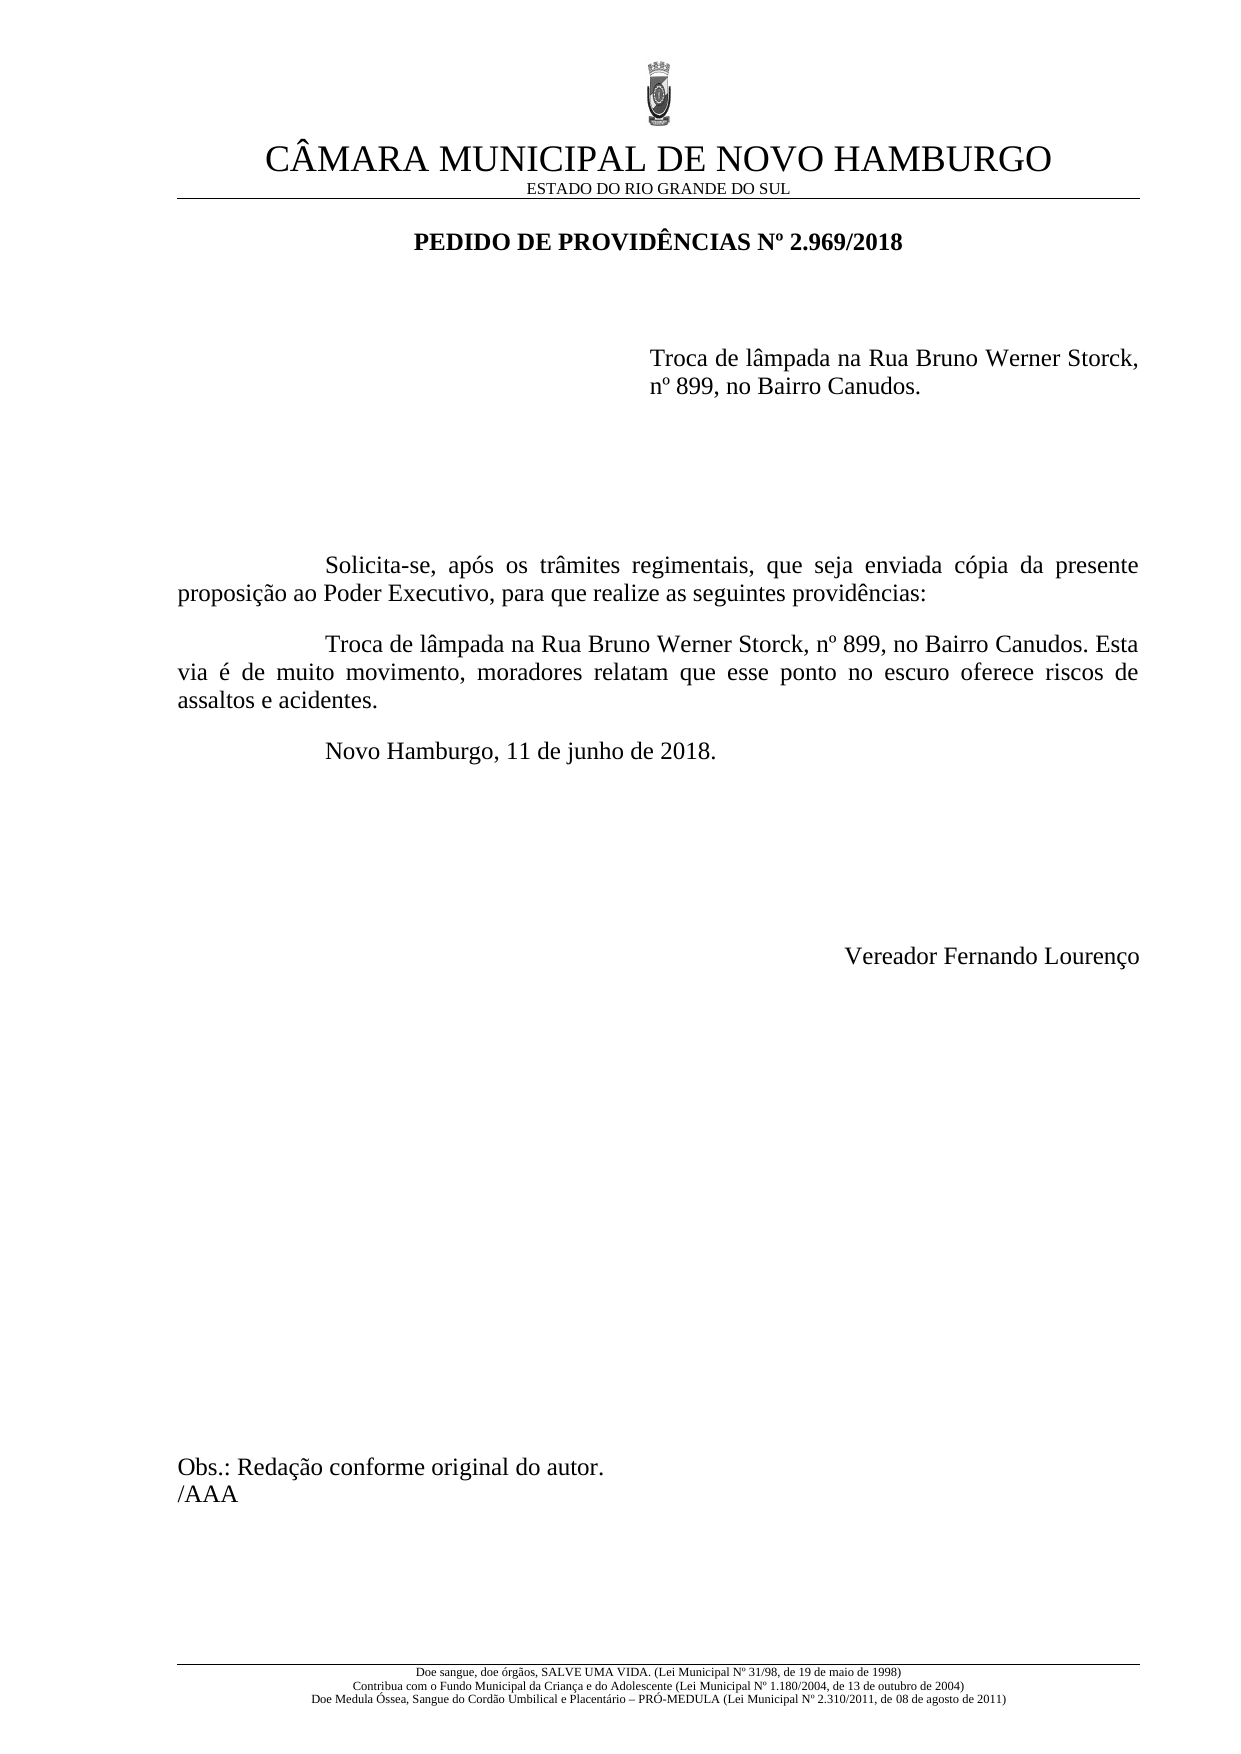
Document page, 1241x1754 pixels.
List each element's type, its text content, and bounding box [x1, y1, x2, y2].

text Troca de lâmpada na Rua Bruno Werner Storck, nº 899, no Bairro Canudos. [649, 344, 1140, 400]
text /AAA [177, 1480, 1140, 1508]
text Solicita-se, após os trâmites regimentais, que seja enviada cópia da presente proposição ao Poder Executivo, para que realize as seguintes providências: [177, 552, 1140, 607]
text Novo Hamburgo, 11 de junho de 2018. [177, 737, 1140, 765]
text Obs.: Redação conforme original do autor. [177, 1453, 1140, 1480]
text Troca de lâmpada na Rua Bruno Werner Storck, nº 899, no Bairro Canudos. Esta via é de muito movimento, moradores relatam que esse ponto no escuro oferece riscos de assaltos e acidentes. [177, 631, 1140, 714]
text Vereador Fernando Lourenço [177, 942, 1140, 970]
text PEDIDO DE PROVIDÊNCIAS Nº 2.969/2018 [177, 228, 1140, 256]
